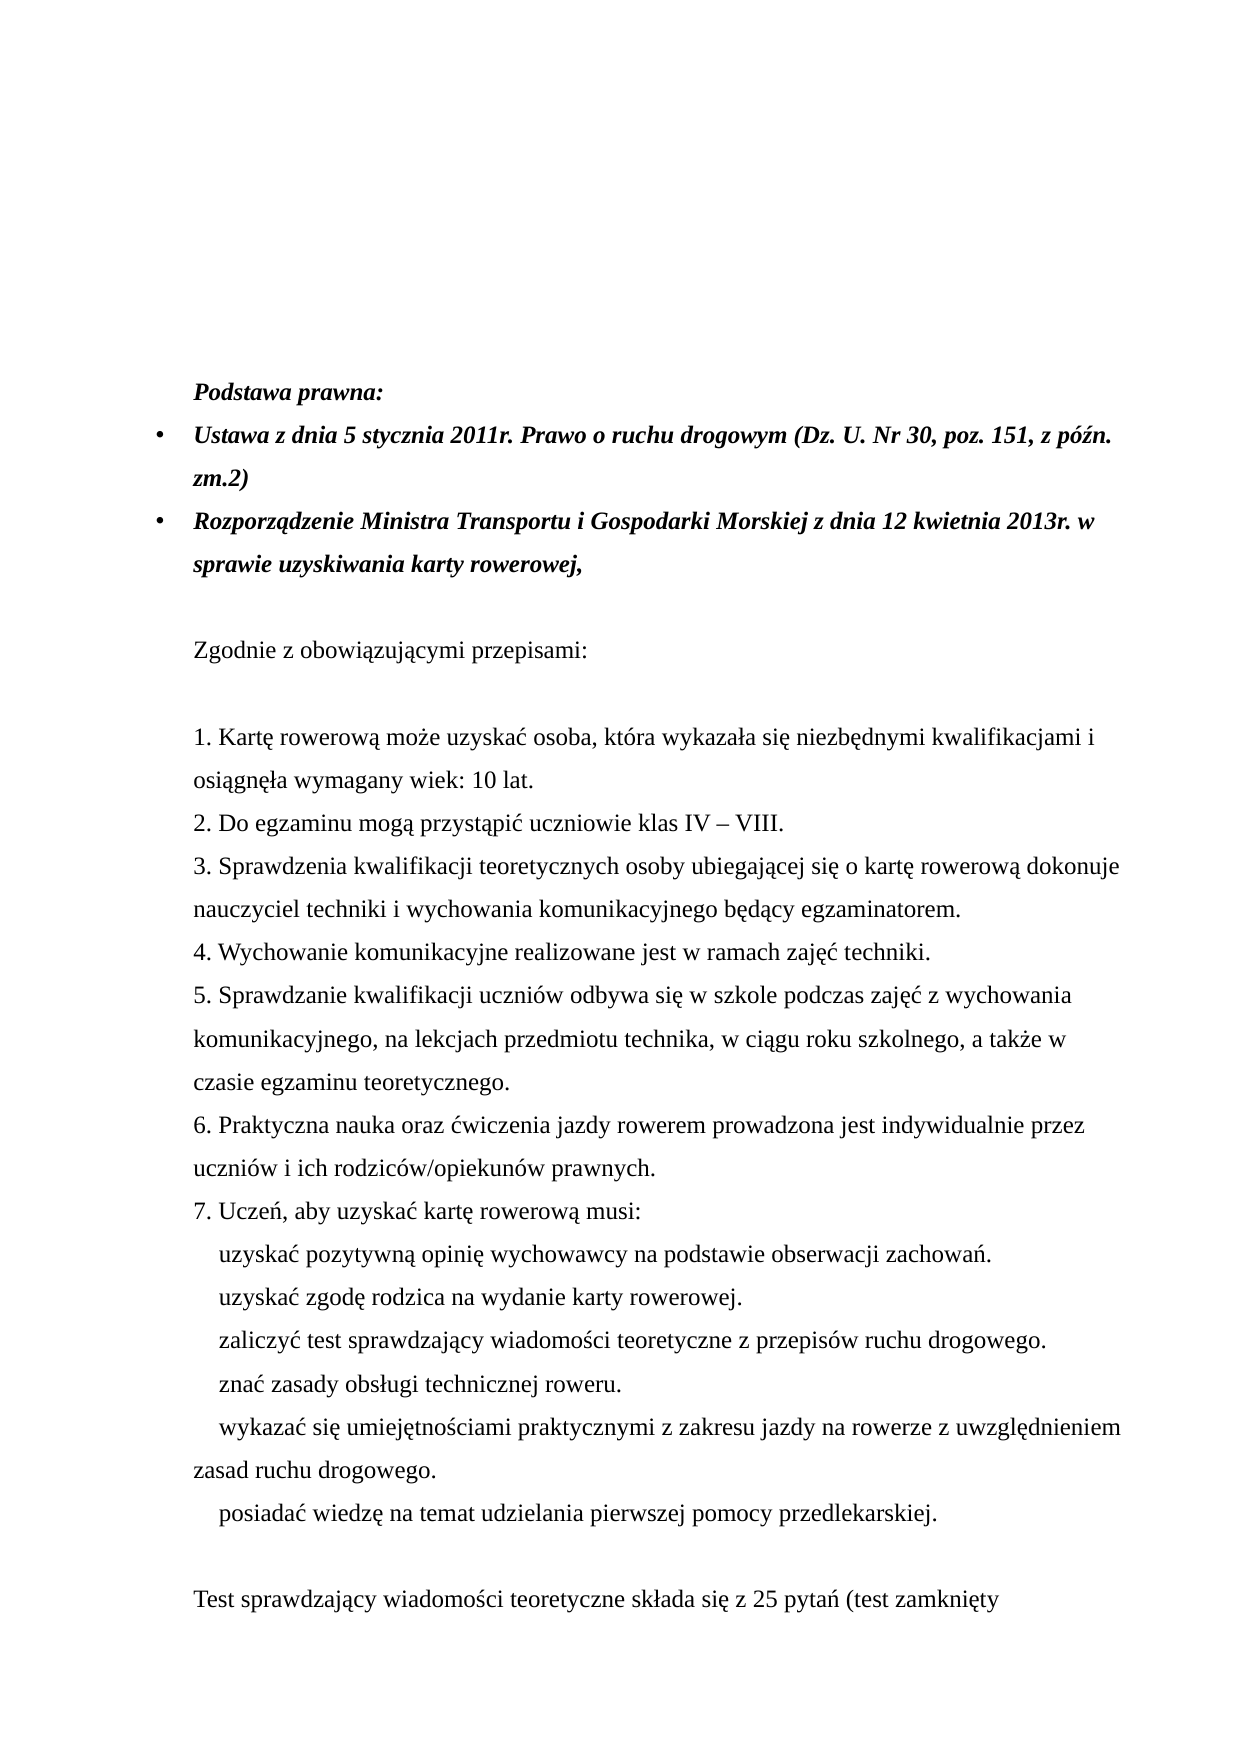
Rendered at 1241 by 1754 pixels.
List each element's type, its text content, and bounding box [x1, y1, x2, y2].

list 7. Uczeń, aby uzyskać kartę rowerową musi: [156, 1196, 1122, 1225]
list Test sprawdzający wiadomości teoretyczne składa się z 25 pytań (test zamknięty [156, 1584, 1122, 1613]
list 4. Wychowanie komunikacyjne realizowane jest w ramach zajęć techniki. [156, 937, 1122, 966]
list Podstawa prawna: [156, 377, 1122, 406]
list Rozporządzenie Ministra Transportu i Gospodarki Morskiej z dnia 12 kwietnia 2013r. w sprawie uzyskiwania karty rowerowej, [156, 506, 1122, 578]
list  zaliczyć test sprawdzający wiadomości teoretyczne z przepisów ruchu drogowego. [156, 1326, 1122, 1354]
list 5. Sprawdzanie kwalifikacji uczniów odbywa się w szkole podczas zajęć z wychowania komunikacyjnego, na lekcjach przedmiotu technika, w ciągu roku szkolnego, a także w czasie egzaminu teoretycznego. [156, 981, 1122, 1096]
list  uzyskać zgodę rodzica na wydanie karty rowerowej. [156, 1282, 1122, 1311]
list Zgodnie z obowiązującymi przepisami: [156, 636, 1122, 664]
list 2. Do egzaminu mogą przystąpić uczniowie klas IV – VIII. [156, 808, 1122, 837]
list Ustawa z dnia 5 stycznia 2011r. Prawo o ruchu drogowym (Dz. U. Nr 30, poz. 151, z późn. zm.2) [156, 420, 1122, 492]
list  znać zasady obsługi technicznej roweru. [156, 1369, 1122, 1397]
list  posiadać wiedzę na temat udzielania pierwszej pomocy przedlekarskiej. [156, 1498, 1122, 1527]
list  wykazać się umiejętnościami praktycznymi z zakresu jazdy na rowerze z uwzględnieniem zasad ruchu drogowego. [156, 1412, 1122, 1484]
list  uzyskać pozytywną opinię wychowawcy na podstawie obserwacji zachowań. [156, 1239, 1122, 1268]
list 6. Praktyczna nauka oraz ćwiczenia jazdy rowerem prowadzona jest indywidualnie przez uczniów i ich rodziców/opiekunów prawnych. [156, 1110, 1122, 1182]
list 1. Kartę rowerową może uzyskać osoba, która wykazała się niezbędnymi kwalifikacjami i osiągnęła wymagany wiek: 10 lat. [156, 722, 1122, 794]
list 3. Sprawdzenia kwalifikacji teoretycznych osoby ubiegającej się o kartę rowerową dokonuje nauczyciel techniki i wychowania komunikacyjnego będący egzaminatorem. [156, 851, 1122, 923]
